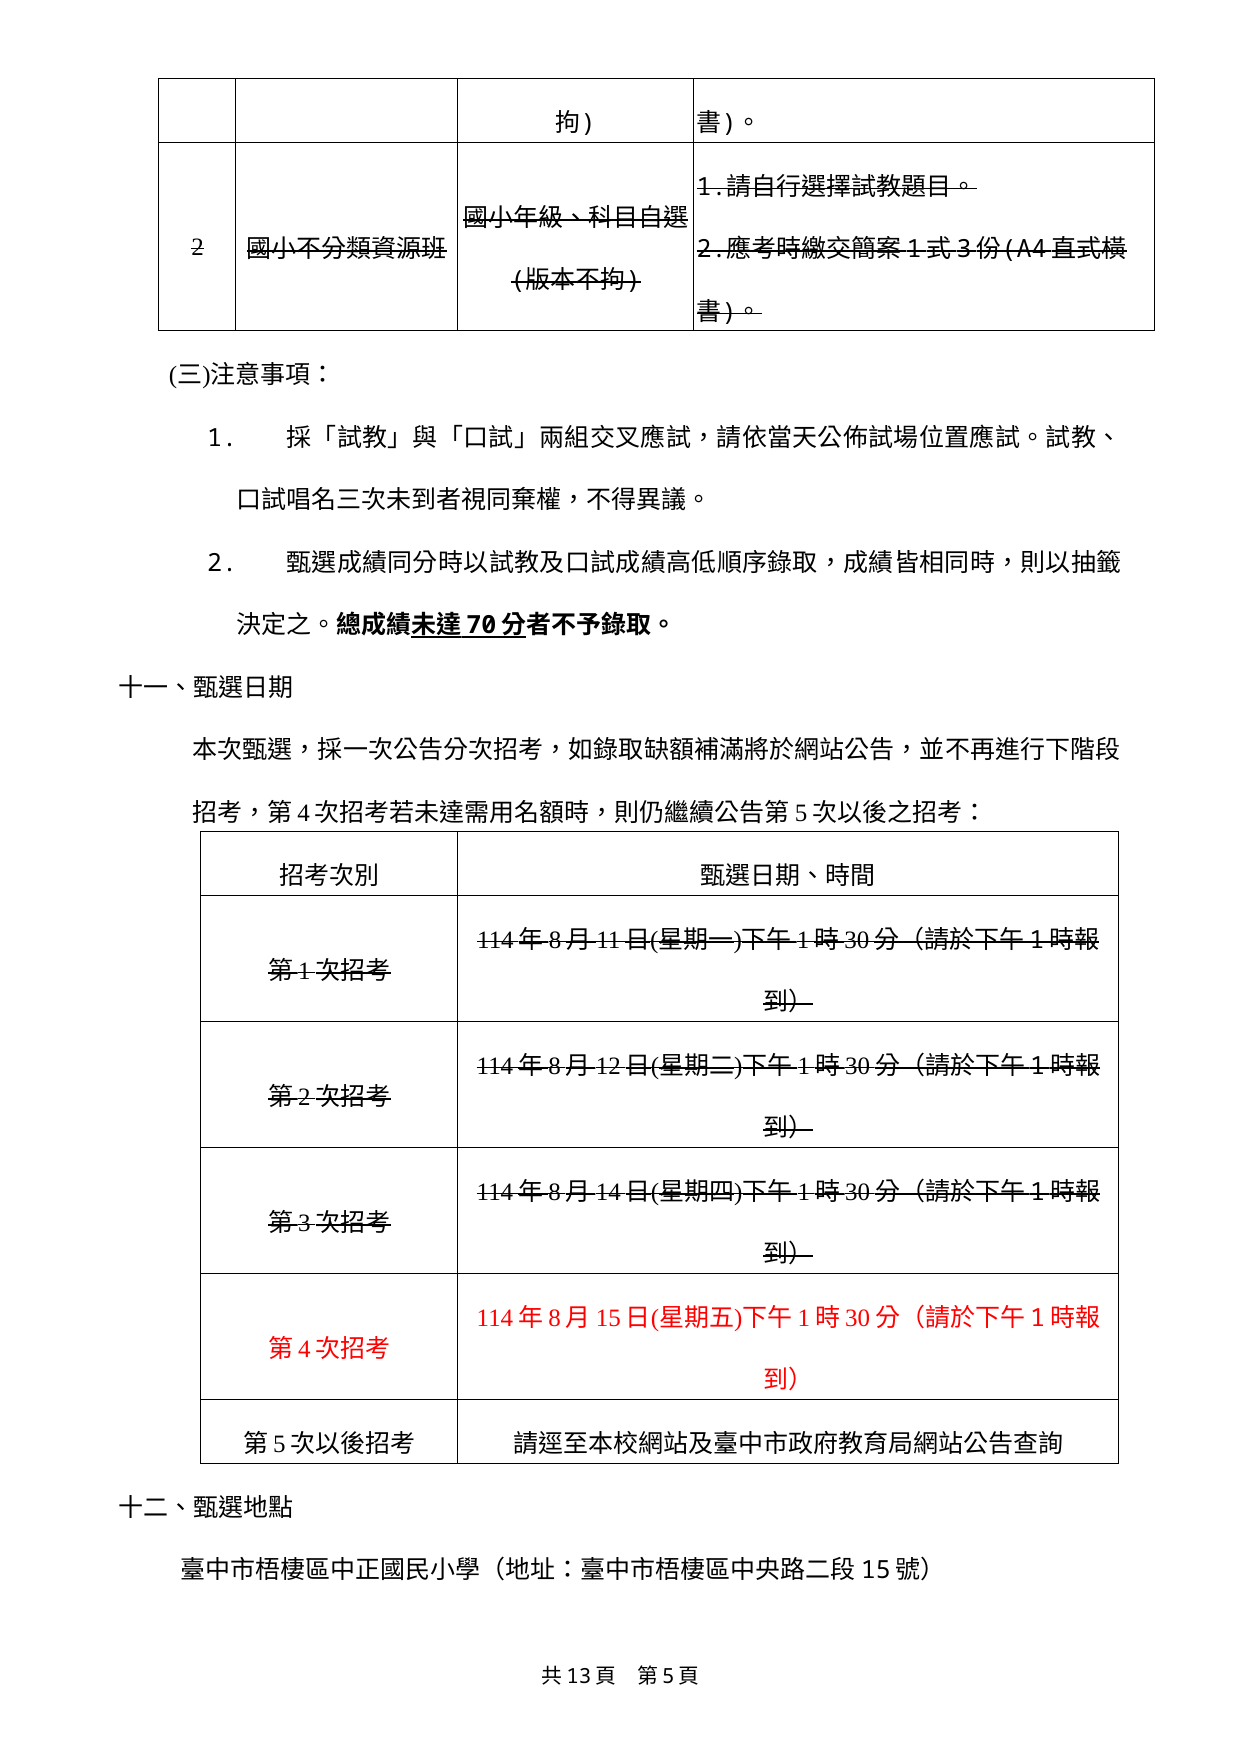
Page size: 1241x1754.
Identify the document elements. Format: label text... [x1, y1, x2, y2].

table_cell 2 [159, 143, 235, 330]
text 本次甄選，採一次公告分次招考，如錄取缺額補滿將於網站公告，並不再進行下階段招考，第4次招考若未達需用名額時，則仍繼續公告第5次以後之招考： [192, 706, 1122, 831]
table_header 招考次別 [201, 832, 457, 895]
text 臺中市梧棲區中正國民小學（地址：臺中市梧棲區中央路二段15號） [181, 1526, 1122, 1588]
table_cell 第3次招考 [201, 1148, 457, 1273]
text (三)注意事項： [118, 331, 1122, 394]
table_cell 第2次招考 [201, 1022, 457, 1147]
table_cell 書)。 [694, 79, 1154, 142]
table_cell 114年8月11日(星期一)下午1時30分（請於下午1時報到） [458, 896, 1118, 1021]
table_cell 國小不分類資源班 [236, 143, 457, 330]
table_cell 114年8月12日(星期二)下午1時30分（請於下午1時報到） [458, 1022, 1118, 1147]
table_cell [236, 79, 457, 142]
text 十一、甄選日期 [118, 644, 1122, 706]
table_cell 第4次招考 [201, 1274, 457, 1399]
table_cell 1.請自行選擇試教題目。 2.應考時繳交簡案1式3份(A4直式橫書)。 [694, 143, 1154, 330]
table_cell 國小年級、科目自選(版本不拘) [458, 143, 693, 330]
list 採「試教」與「口試」兩組交叉應試，請依當天公佈試場位置應試。試教、口試唱名三次未到者視同棄權，不得異議。 [207, 394, 1122, 519]
table_cell 請逕至本校網站及臺中市政府教育局網站公告查詢 [458, 1400, 1118, 1462]
list 甄選成績同分時以試教及口試成績高低順序錄取，成績皆相同時，則以抽籤決定之。總成績未達70分者不予錄取。 [207, 519, 1122, 644]
table_header 甄選日期、時間 [458, 832, 1118, 895]
table_cell 114年8月15日(星期五)下午1時30分（請於下午1時報到） [458, 1274, 1118, 1399]
table_cell 第1次招考 [201, 896, 457, 1021]
table_cell 拘) [458, 79, 693, 142]
text 十二、甄選地點 [118, 1463, 1122, 1526]
table_cell 114年8月14日(星期四)下午1時30分（請於下午1時報到） [458, 1148, 1118, 1273]
table_cell 第5次以後招考 [201, 1400, 457, 1462]
table_cell [159, 79, 235, 142]
